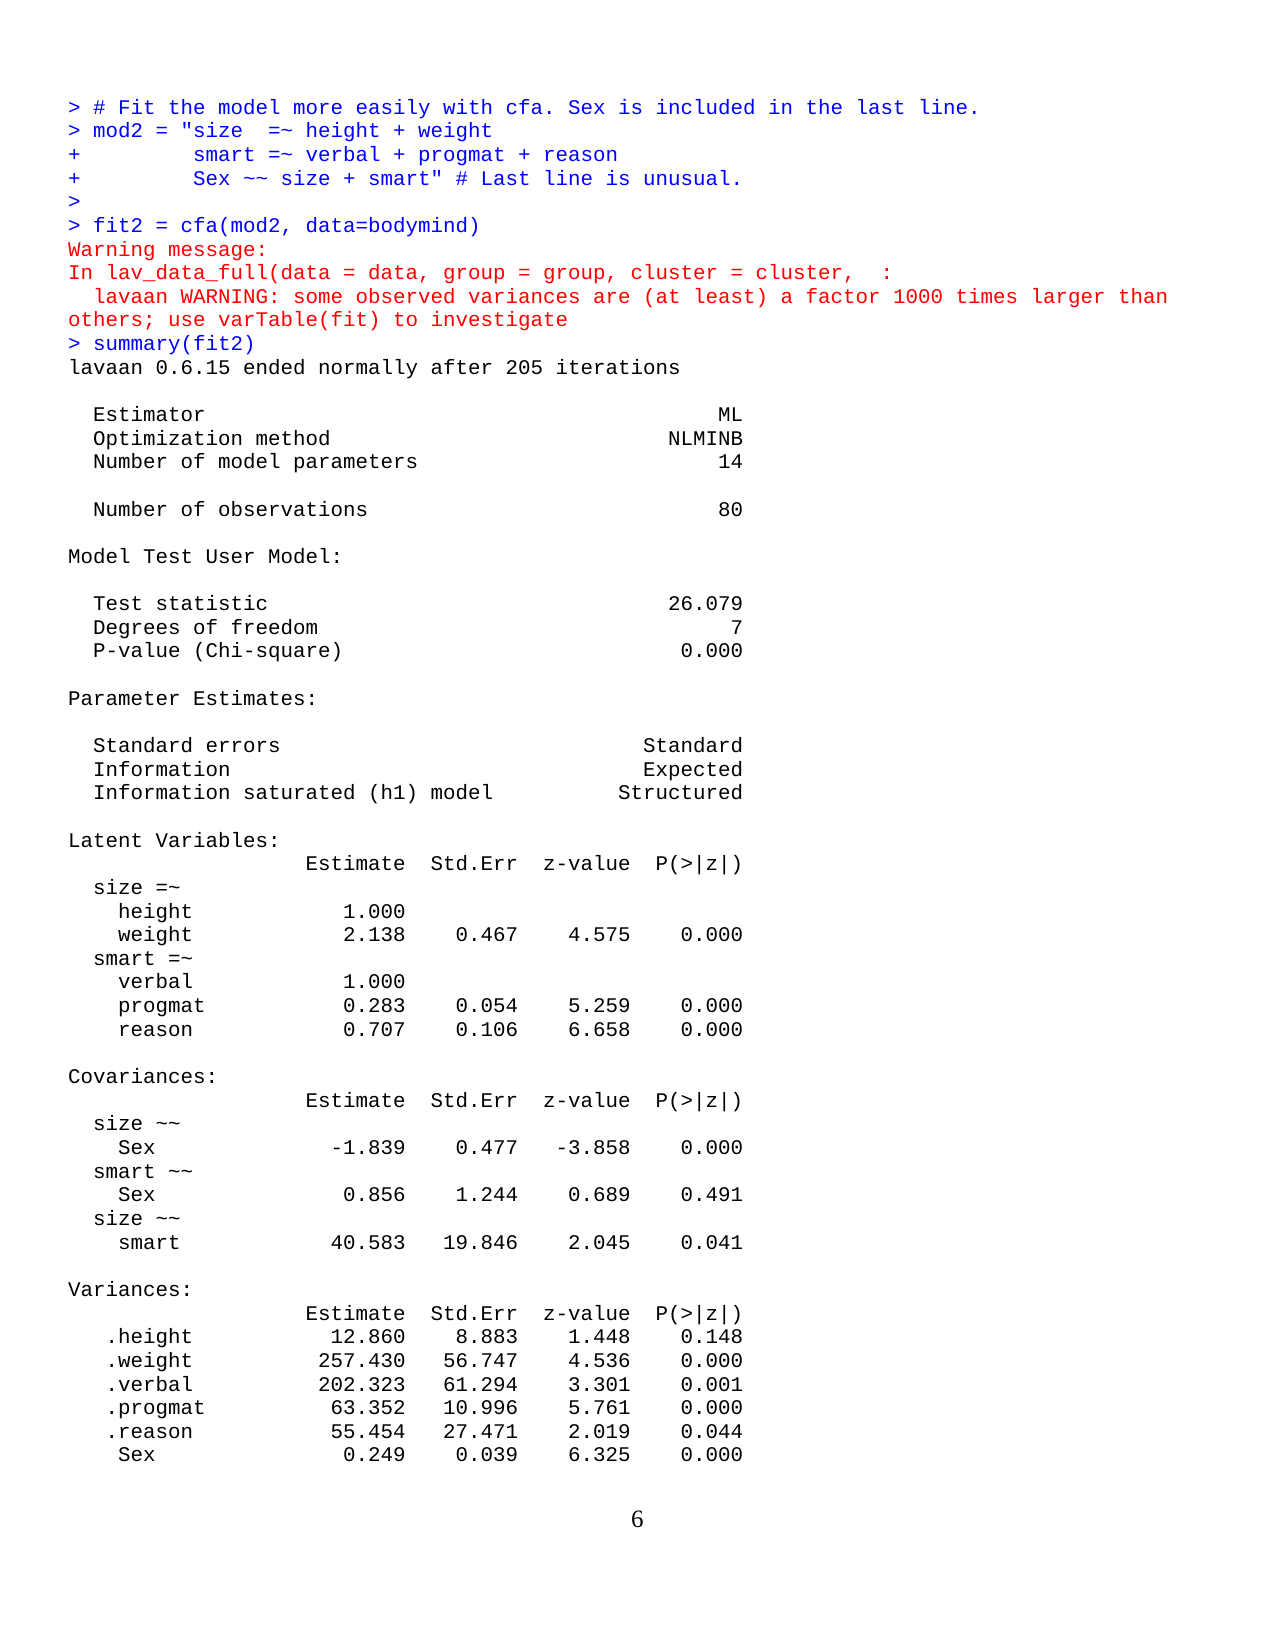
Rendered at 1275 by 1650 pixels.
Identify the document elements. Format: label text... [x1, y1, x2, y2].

text Optimization method NLMINB [68, 428, 1206, 451]
text Estimate Std.Err z-value P(>|z|) [68, 853, 1206, 877]
text Variances: [68, 1279, 1206, 1303]
text weight 2.138 0.467 4.575 0.000 [68, 924, 1206, 948]
text lavaan 0.6.15 ended normally after 205 iterations [68, 357, 1206, 380]
text .reason 55.454 27.471 2.019 0.044 [68, 1421, 1206, 1444]
text > fit2 = cfa(mod2, data=bodymind) [68, 215, 1206, 238]
text Number of model parameters 14 [68, 451, 1206, 475]
text Warning message: [68, 238, 1206, 262]
text Test statistic 26.079 [68, 593, 1206, 617]
text > [68, 191, 1206, 215]
text Sex 0.856 1.244 0.689 0.491 [68, 1184, 1206, 1208]
text Estimate Std.Err z-value P(>|z|) [68, 1303, 1206, 1326]
text smart ~~ [68, 1161, 1206, 1184]
text progmat 0.283 0.054 5.259 0.000 [68, 995, 1206, 1019]
text size =~ [68, 877, 1206, 901]
text Information Expected [68, 759, 1206, 782]
text .progmat 63.352 10.996 5.761 0.000 [68, 1397, 1206, 1421]
text Degrees of freedom 7 [68, 617, 1206, 641]
text + Sex ~~ size + smart" # Last line is unusual. [68, 168, 1206, 191]
text P-value (Chi-square) 0.000 [68, 641, 1206, 664]
text Estimate Std.Err z-value P(>|z|) [68, 1090, 1206, 1113]
text Parameter Estimates: [68, 688, 1206, 711]
text Number of observations 80 [68, 499, 1206, 522]
text smart =~ [68, 948, 1206, 972]
text Sex 0.249 0.039 6.325 0.000 [68, 1444, 1206, 1468]
text Model Test User Model: [68, 546, 1206, 569]
text Standard errors Standard [68, 735, 1206, 759]
text + smart =~ verbal + progmat + reason [68, 144, 1206, 168]
text > # Fit the model more easily with cfa. Sex is included in the last line. [68, 97, 1206, 120]
text > mod2 = "size =~ height + weight [68, 120, 1206, 144]
text verbal 1.000 [68, 972, 1206, 995]
text reason 0.707 0.106 6.658 0.000 [68, 1019, 1206, 1042]
text Information saturated (h1) model Structured [68, 782, 1206, 806]
text In lav_data_full(data = data, group = group, cluster = cluster, : [68, 262, 1206, 286]
text Latent Variables: [68, 830, 1206, 853]
text size ~~ [68, 1113, 1206, 1137]
text > summary(fit2) [68, 333, 1206, 357]
text .height 12.860 8.883 1.448 0.148 [68, 1326, 1206, 1350]
text .verbal 202.323 61.294 3.301 0.001 [68, 1373, 1206, 1397]
text height 1.000 [68, 901, 1206, 924]
text Covariances: [68, 1066, 1206, 1090]
text smart 40.583 19.846 2.045 0.041 [68, 1232, 1206, 1255]
text lavaan WARNING: some observed variances are (at least) a factor 1000 times larger than others; use varTable(fit) to investigate [68, 286, 1206, 333]
text Estimator ML [68, 404, 1206, 428]
text .weight 257.430 56.747 4.536 0.000 [68, 1350, 1206, 1373]
text size ~~ [68, 1208, 1206, 1232]
text Sex -1.839 0.477 -3.858 0.000 [68, 1137, 1206, 1161]
